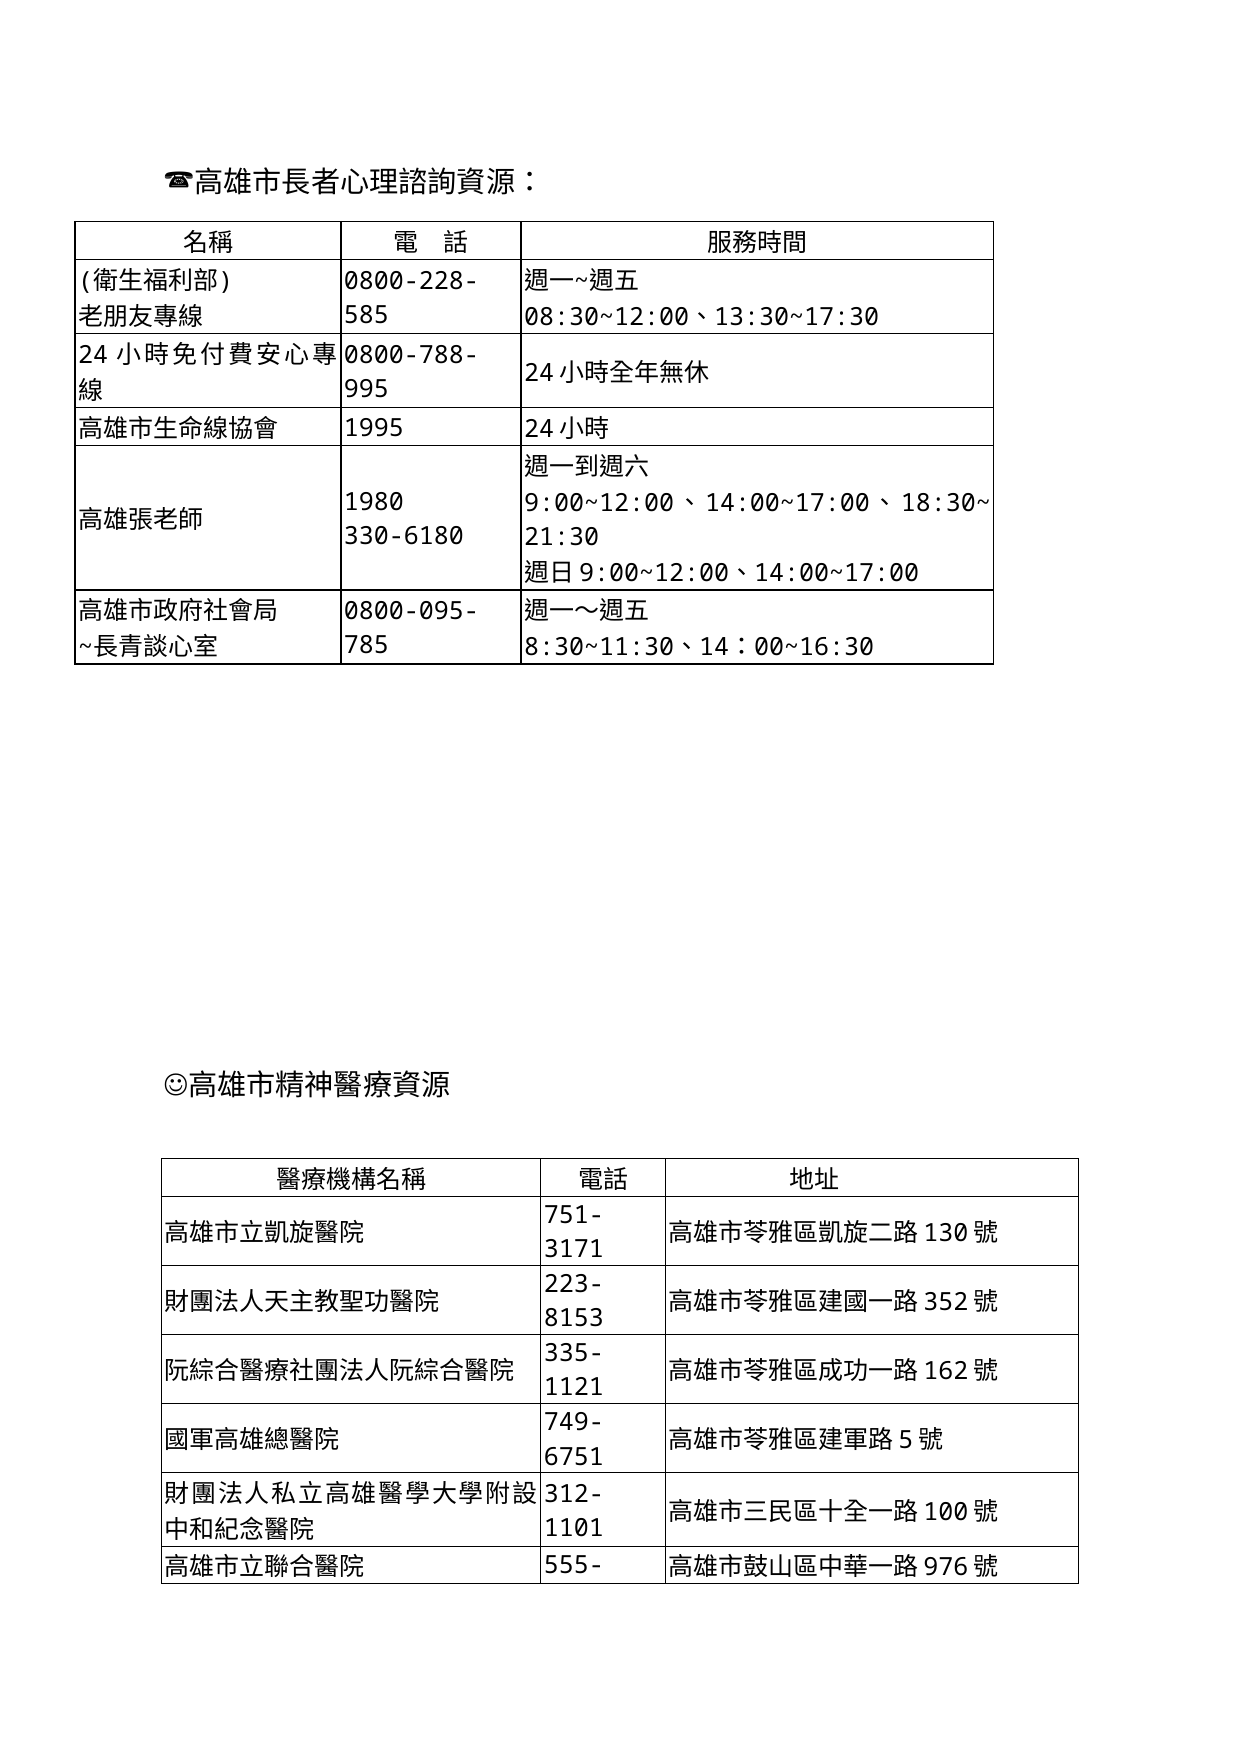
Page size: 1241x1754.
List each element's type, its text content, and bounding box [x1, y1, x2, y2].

table_cell 財團法人私立高雄醫學大學附設中和紀念醫院 [162, 1473, 540, 1546]
table_cell 0800-095-785 [342, 591, 520, 663]
table_cell 0800-788-995 [342, 334, 520, 407]
table_header 名稱 [76, 222, 340, 258]
text 高雄市長者心理諮詢資源： [119, 158, 1165, 201]
table_cell 0800-228-585 [342, 260, 520, 333]
table_cell 高雄市苓雅區成功一路162號 [666, 1335, 1078, 1403]
table_cell 高雄市三民區十全一路100號 [666, 1473, 1078, 1546]
table_cell 高雄市生命線協會 [76, 408, 340, 444]
table_cell 高雄市苓雅區建軍路5號 [666, 1404, 1078, 1472]
table_cell 751-3171 [541, 1197, 665, 1265]
table_cell 223-8153 [541, 1266, 665, 1334]
table_cell 312-1101 [541, 1473, 665, 1546]
table_cell 1980 330-6180 [342, 446, 520, 589]
table_cell 高雄市立凱旋醫院 [162, 1197, 540, 1265]
table_cell 555- [541, 1547, 665, 1583]
table_header 服務時間 [522, 222, 993, 258]
table_cell 高雄市立聯合醫院 [162, 1547, 540, 1583]
table_cell 高雄市苓雅區凱旋二路130號 [666, 1197, 1078, 1265]
table_cell 335-1121 [541, 1335, 665, 1403]
table_header 電 話 [342, 222, 520, 258]
table_cell 24小時 [522, 408, 993, 444]
table_cell (衛生福利部) 老朋友專線 [76, 260, 340, 333]
table_cell 阮綜合醫療社團法人阮綜合醫院 [162, 1335, 540, 1403]
table_cell 高雄張老師 [76, 446, 340, 589]
table_header 地址 [666, 1159, 1078, 1196]
table_cell 高雄市鼓山區中華一路976號 [666, 1547, 1078, 1583]
table_cell 國軍高雄總醫院 [162, 1404, 540, 1472]
table_cell 週一~週五 08:30~12:00、13:30~17:30 [522, 260, 993, 333]
table_cell 高雄市苓雅區建國一路352號 [666, 1266, 1078, 1334]
text 高雄市精神醫療資源 [119, 1061, 1165, 1104]
table_cell 週一到週六 9:00~12:00、14:00~17:00、18:30~21:30 週日9:00~12:00、14:00~17:00 [522, 446, 993, 589]
table_cell 1995 [342, 408, 520, 444]
table_header 醫療機構名稱 [162, 1159, 540, 1196]
table_cell 高雄市政府社會局 ~長青談心室 [76, 591, 340, 663]
table_header 電話 [541, 1159, 665, 1196]
table_cell 749-6751 [541, 1404, 665, 1472]
table_cell 24小時全年無休 [522, 334, 993, 407]
table_cell 週一～週五 8:30~11:30、14：00~16:30 [522, 591, 993, 663]
table_cell 24小時免付費安心專線 [76, 334, 340, 407]
table_cell 財團法人天主教聖功醫院 [162, 1266, 540, 1334]
